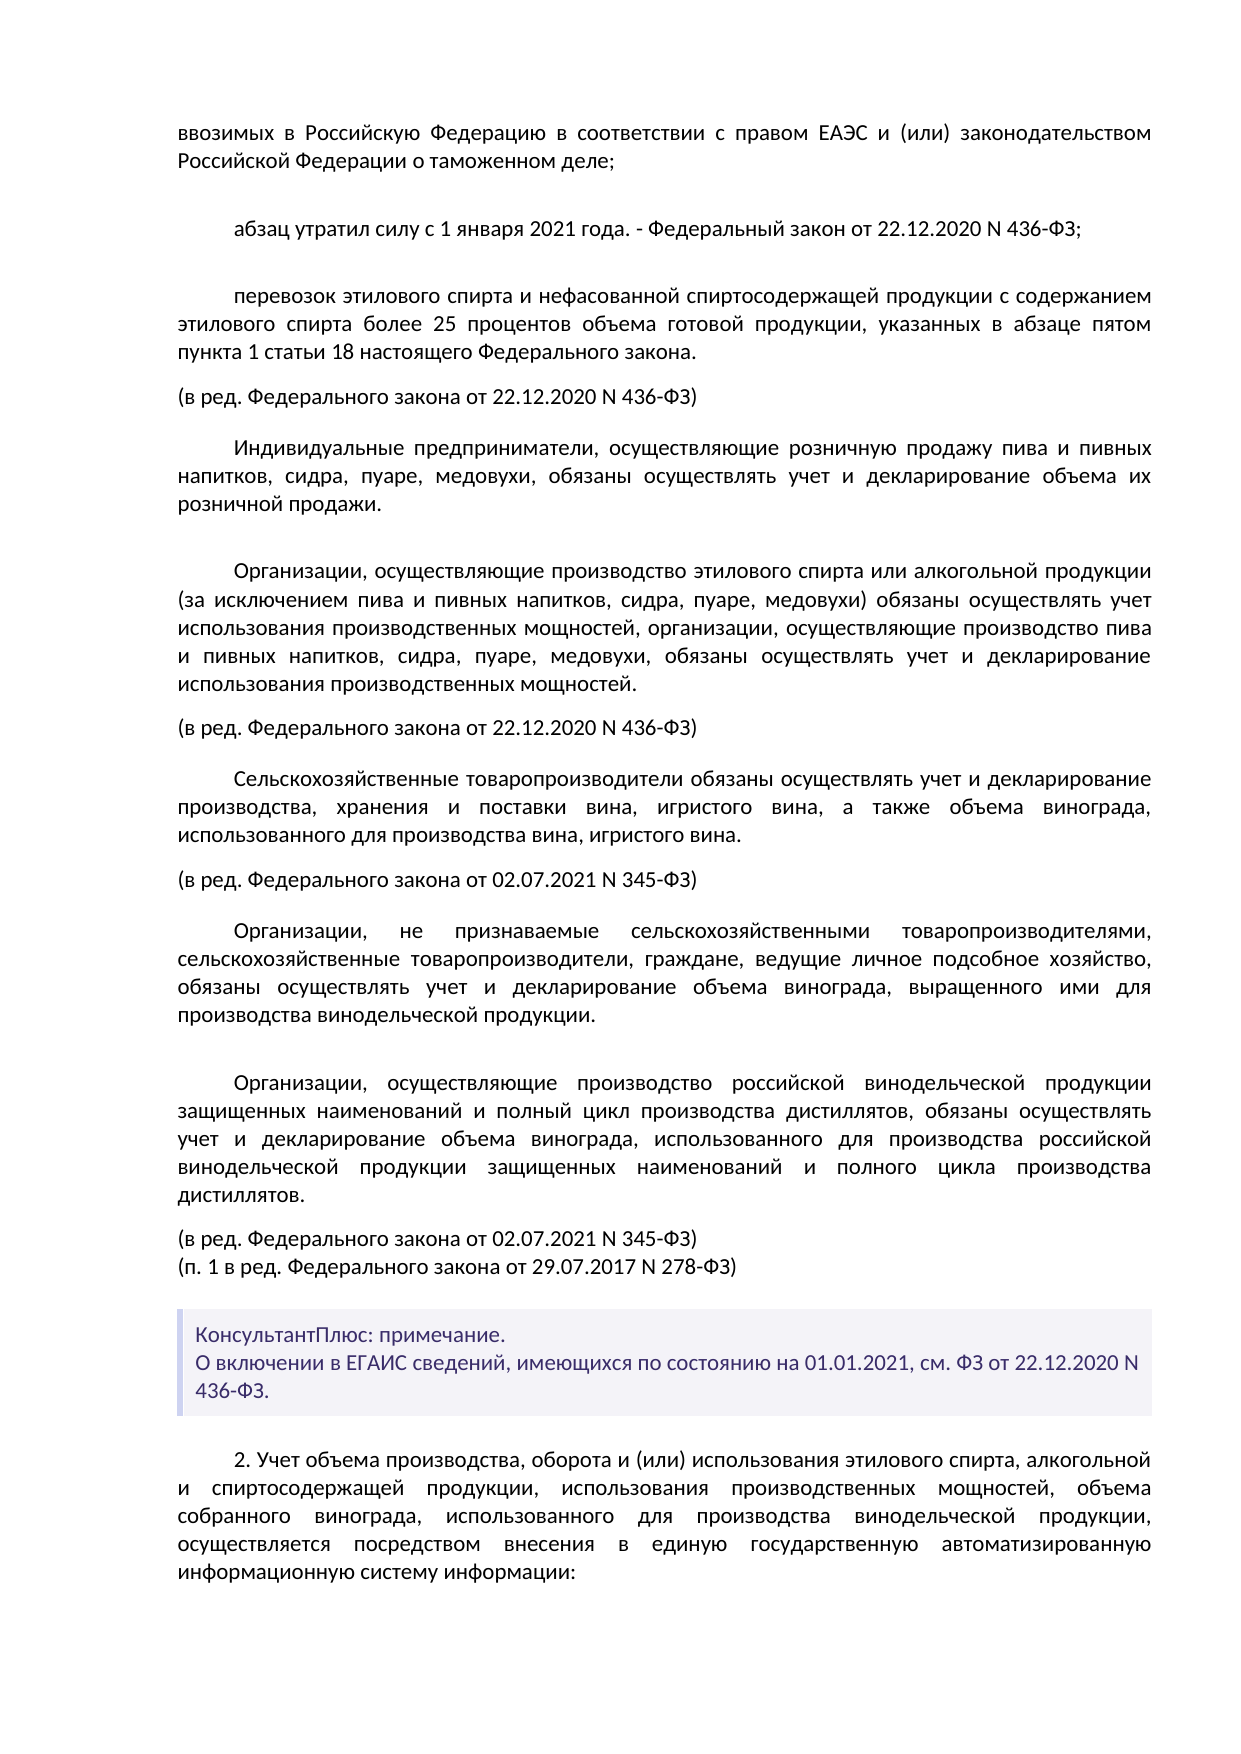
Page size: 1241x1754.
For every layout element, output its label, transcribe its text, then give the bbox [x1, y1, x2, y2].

text (в ред. Федерального закона от 02.07.2021 N 345-ФЗ) [177, 865, 1152, 893]
text (в ред. Федерального закона от 22.12.2020 N 436-ФЗ) [177, 382, 1152, 410]
text Организации, осуществляющие производство этилового спирта или алкогольной продукции (за исключением пива и пивных напитков, сидра, пуаре, медовухи) обязаны осуществлять учет использования производственных мощностей, организации, осуществляющие производство пива и пивных напитков, сидра, пуаре, медовухи, обязаны осуществлять учет и декларирование использования производственных мощностей. [177, 557, 1152, 697]
text ввозимых в Российскую Федерацию в соответствии с правом ЕАЭС и (или) законодательством Российской Федерации о таможенном деле; [177, 118, 1152, 174]
text перевозок этилового спирта и нефасованной спиртосодержащей продукции с содержанием этилового спирта более 25 процентов объема готовой продукции, указанных в абзаце пятом пункта 1 статьи 18 настоящего Федерального закона. [177, 281, 1152, 365]
table_header [1140, 1309, 1152, 1416]
text Организации, не признаваемые сельскохозяйственными товаропроизводителями, сельскохозяйственные товаропроизводители, граждане, ведущие личное подсобное хозяйство, обязаны осуществлять учет и декларирование объема винограда, выращенного ими для производства винодельческой продукции. [177, 916, 1152, 1028]
text (в ред. Федерального закона от 22.12.2020 N 436-ФЗ) [177, 713, 1152, 741]
text (п. 1 в ред. Федерального закона от 29.07.2017 N 278-ФЗ) [177, 1252, 1152, 1281]
text абзац утратил силу с 1 января 2021 года. - Федеральный закон от 22.12.2020 N 436-ФЗ; [177, 214, 1152, 242]
text Организации, осуществляющие производство российской винодельческой продукции защищенных наименований и полный цикл производства дистиллятов, обязаны осуществлять учет и декларирование объема винограда, использованного для производства российской винодельческой продукции защищенных наименований и полного цикла производства дистиллятов. [177, 1068, 1152, 1208]
table_header [184, 1309, 195, 1416]
text (в ред. Федерального закона от 02.07.2021 N 345-ФЗ) [177, 1224, 1152, 1252]
text 2. Учет объема производства, оборота и (или) использования этилового спирта, алкогольной и спиртосодержащей продукции, использования производственных мощностей, объема собранного винограда, использованного для производства винодельческой продукции, осуществляется посредством внесения в единую государственную автоматизированную информационную систему информации: [177, 1445, 1152, 1586]
table_header КонсультантПлюс: примечание. О включении в ЕГАИС сведений, имеющихся по состоянию на 01.01.2021, см. ФЗ от 22.12.2020 N 436-ФЗ. [195, 1309, 1140, 1416]
text Сельскохозяйственные товаропроизводители обязаны осуществлять учет и декларирование производства, хранения и поставки вина, игристого вина, а также объема винограда, использованного для производства вина, игристого вина. [177, 764, 1152, 848]
text Индивидуальные предприниматели, осуществляющие розничную продажу пива и пивных напитков, сидра, пуаре, медовухи, обязаны осуществлять учет и декларирование объема их розничной продажи. [177, 433, 1152, 517]
table_header [177, 1309, 183, 1416]
